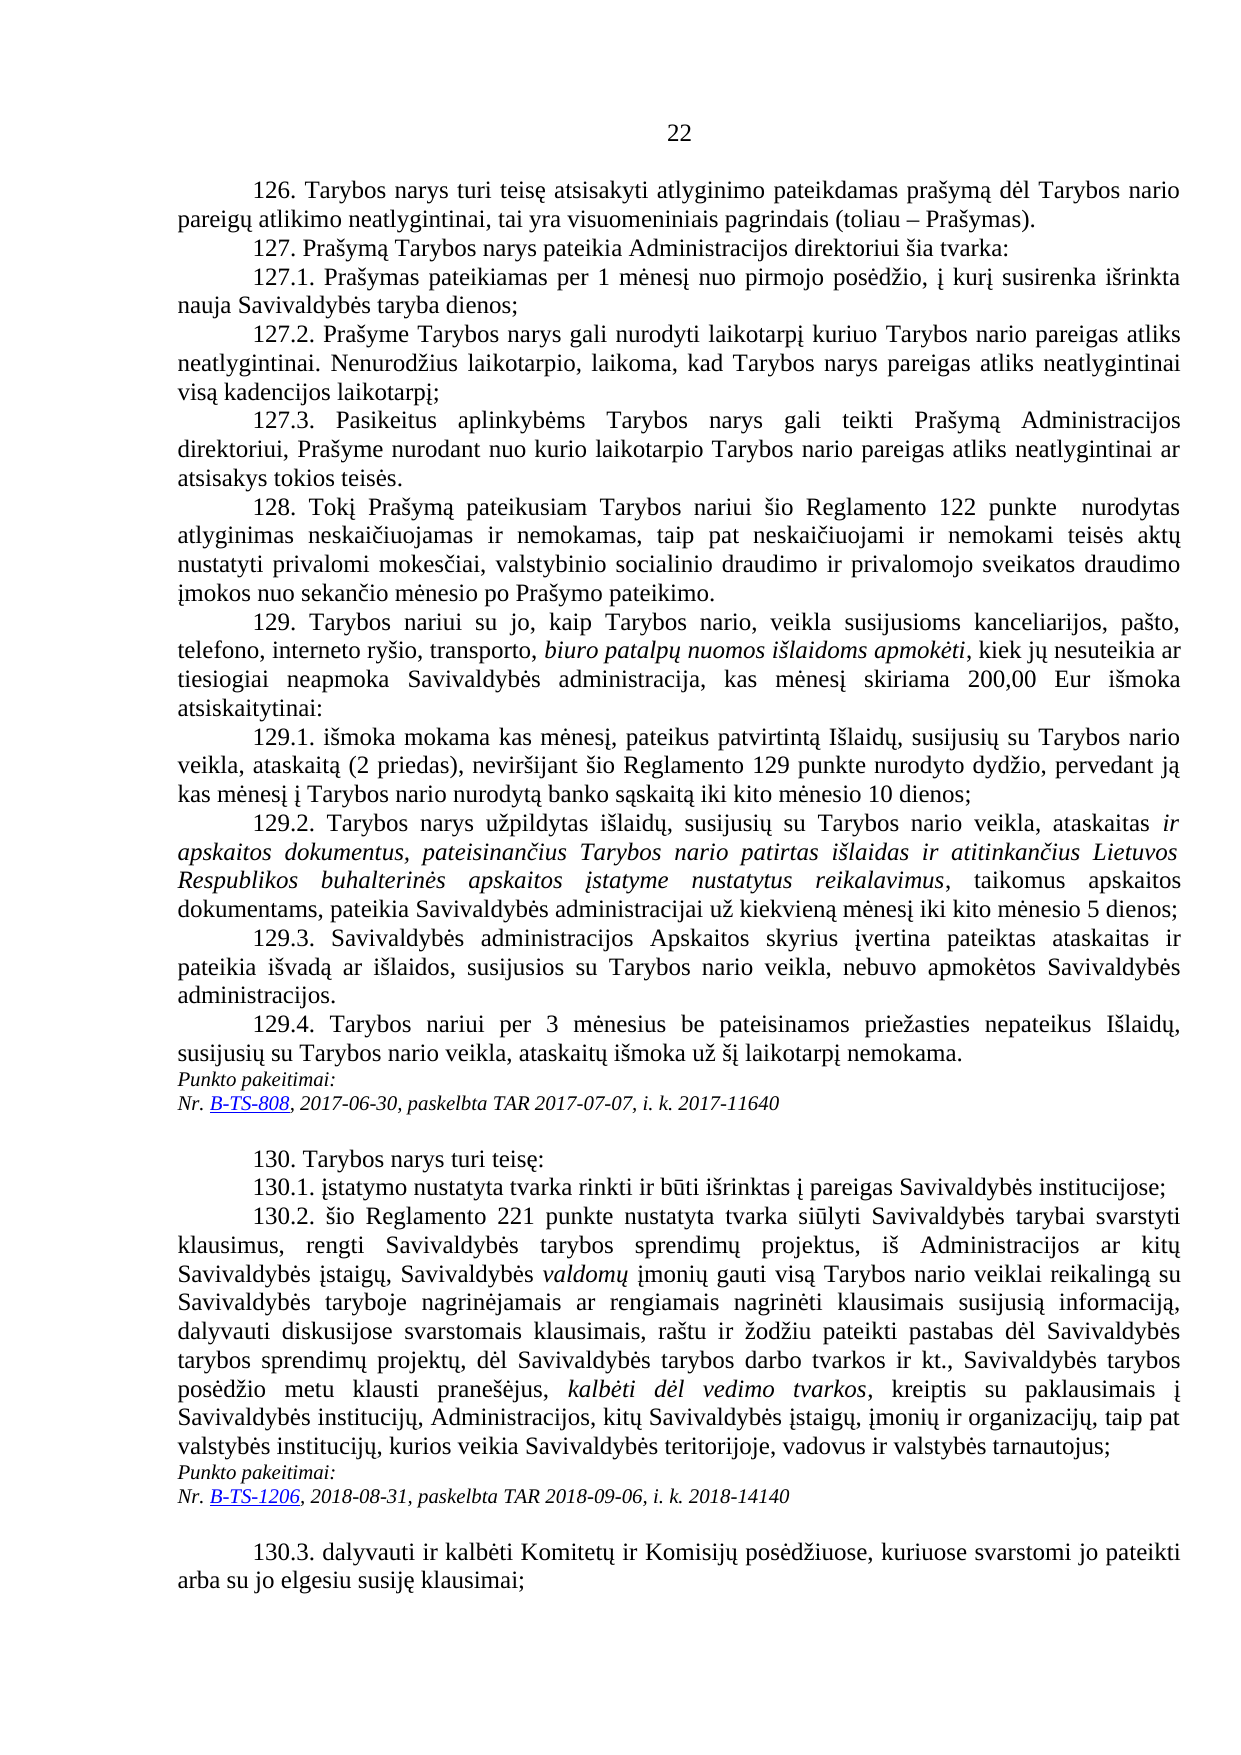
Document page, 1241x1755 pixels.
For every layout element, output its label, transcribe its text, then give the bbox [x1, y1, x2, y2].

text Punkto pakeitimai: [177, 1067, 1181, 1091]
text Punkto pakeitimai: [177, 1460, 1181, 1484]
text 129.4. Tarybos nariui per 3 mėnesius be pateisinamos priežasties nepateikus Išlaidų, susijusių su Tarybos nario veikla, ataskaitų išmoka už šį laikotarpį nemokama. [177, 1009, 1181, 1067]
text 127.3. Pasikeitus aplinkybėms Tarybos narys gali teikti Prašymą Administracijos direktoriui, Prašyme nurodant nuo kurio laikotarpio Tarybos nario pareigas atliks neatlygintinai ar atsisakys tokios teisės. [177, 406, 1181, 492]
text 127.1. Prašymas pateikiamas per 1 mėnesį nuo pirmojo posėdžio, į kurį susirenka išrinkta nauja Savivaldybės taryba dienos; [177, 262, 1181, 319]
text 129. Tarybos nariui su jo, kaip Tarybos nario, veikla susijusioms kanceliarijos, pašto, telefono, interneto ryšio, transporto, biuro patalpų nuomos išlaidoms apmokėti, kiek jų nesuteikia ar tiesiogiai neapmoka Savivaldybės administracija, kas mėnesį skiriama 200,00 Eur išmoka atsiskaitytinai: [177, 607, 1181, 722]
text 127.2. Prašyme Tarybos narys gali nurodyti laikotarpį kuriuo Tarybos nario pareigas atliks neatlygintinai. Nenurodžius laikotarpio, laikoma, kad Tarybos narys pareigas atliks neatlygintinai visą kadencijos laikotarpį; [177, 319, 1181, 406]
text 130.2. šio Reglamento 221 punkte nustatyta tvarka siūlyti Savivaldybės tarybai svarstyti klausimus, rengti Savivaldybės tarybos sprendimų projektus, iš Administracijos ar kitų Savivaldybės įstaigų, Savivaldybės valdomų įmonių gauti visą Tarybos nario veiklai reikalingą su Savivaldybės taryboje nagrinėjamais ar rengiamais nagrinėti klausimais susijusią informaciją, dalyvauti diskusijose svarstomais klausimais, raštu ir žodžiu pateikti pastabas dėl Savivaldybės tarybos sprendimų projektų, dėl Savivaldybės tarybos darbo tvarkos ir kt., Savivaldybės tarybos posėdžio metu klausti pranešėjus, kalbėti dėl vedimo tvarkos, kreiptis su paklausimais į Savivaldybės institucijų, Administracijos, kitų Savivaldybės įstaigų, įmonių ir organizacijų, taip pat valstybės institucijų, kurios veikia Savivaldybės teritorijoje, vadovus ir valstybės tarnautojus; [177, 1201, 1181, 1460]
text Nr. B-TS-1206, 2018-08-31, paskelbta TAR 2018-09-06, i. k. 2018-14140 [177, 1484, 1181, 1508]
text 126. Tarybos narys turi teisę atsisakyti atlyginimo pateikdamas prašymą dėl Tarybos nario pareigų atlikimo neatlygintinai, tai yra visuomeniniais pagrindais (toliau – Prašymas). [177, 176, 1181, 233]
text 127. Prašymą Tarybos narys pateikia Administracijos direktoriui šia tvarka: [177, 233, 1181, 262]
text 129.1. išmoka mokama kas mėnesį, pateikus patvirtintą Išlaidų, susijusių su Tarybos nario veikla, ataskaitą (2 priedas), neviršijant šio Reglamento 129 punkte nurodyto dydžio, pervedant ją kas mėnesį į Tarybos nario nurodytą banko sąskaitą iki kito mėnesio 10 dienos; [177, 722, 1181, 808]
text 130.3. dalyvauti ir kalbėti Komitetų ir Komisijų posėdžiuose, kuriuose svarstomi jo pateikti arba su jo elgesiu susiję klausimai; [177, 1537, 1181, 1594]
text 128. Tokį Prašymą pateikusiam Tarybos nariui šio Reglamento 122 punkte nurodytas atlyginimas neskaičiuojamas ir nemokamas, taip pat neskaičiuojami ir nemokami teisės aktų nustatyti privalomi mokesčiai, valstybinio socialinio draudimo ir privalomojo sveikatos draudimo įmokos nuo sekančio mėnesio po Prašymo pateikimo. [177, 492, 1181, 607]
text Nr. B-TS-808, 2017-06-30, paskelbta TAR 2017-07-07, i. k. 2017-11640 [177, 1091, 1181, 1115]
text 130. Tarybos narys turi teisę: [177, 1144, 1181, 1172]
text 129.2. Tarybos narys užpildytas išlaidų, susijusių su Tarybos nario veikla, ataskaitas ir apskaitos dokumentus, pateisinančius Tarybos nario patirtas išlaidas ir atitinkančius Lietuvos Respublikos buhalterinės apskaitos įstatyme nustatytus reikalavimus, taikomus apskaitos dokumentams, pateikia Savivaldybės administracijai už kiekvieną mėnesį iki kito mėnesio 5 dienos; [177, 808, 1181, 923]
text 130.1. įstatymo nustatyta tvarka rinkti ir būti išrinktas į pareigas Savivaldybės institucijose; [177, 1172, 1181, 1201]
text 129.3. Savivaldybės administracijos Apskaitos skyrius įvertina pateiktas ataskaitas ir pateikia išvadą ar išlaidos, susijusios su Tarybos nario veikla, nebuvo apmokėtos Savivaldybės administracijos. [177, 923, 1181, 1009]
